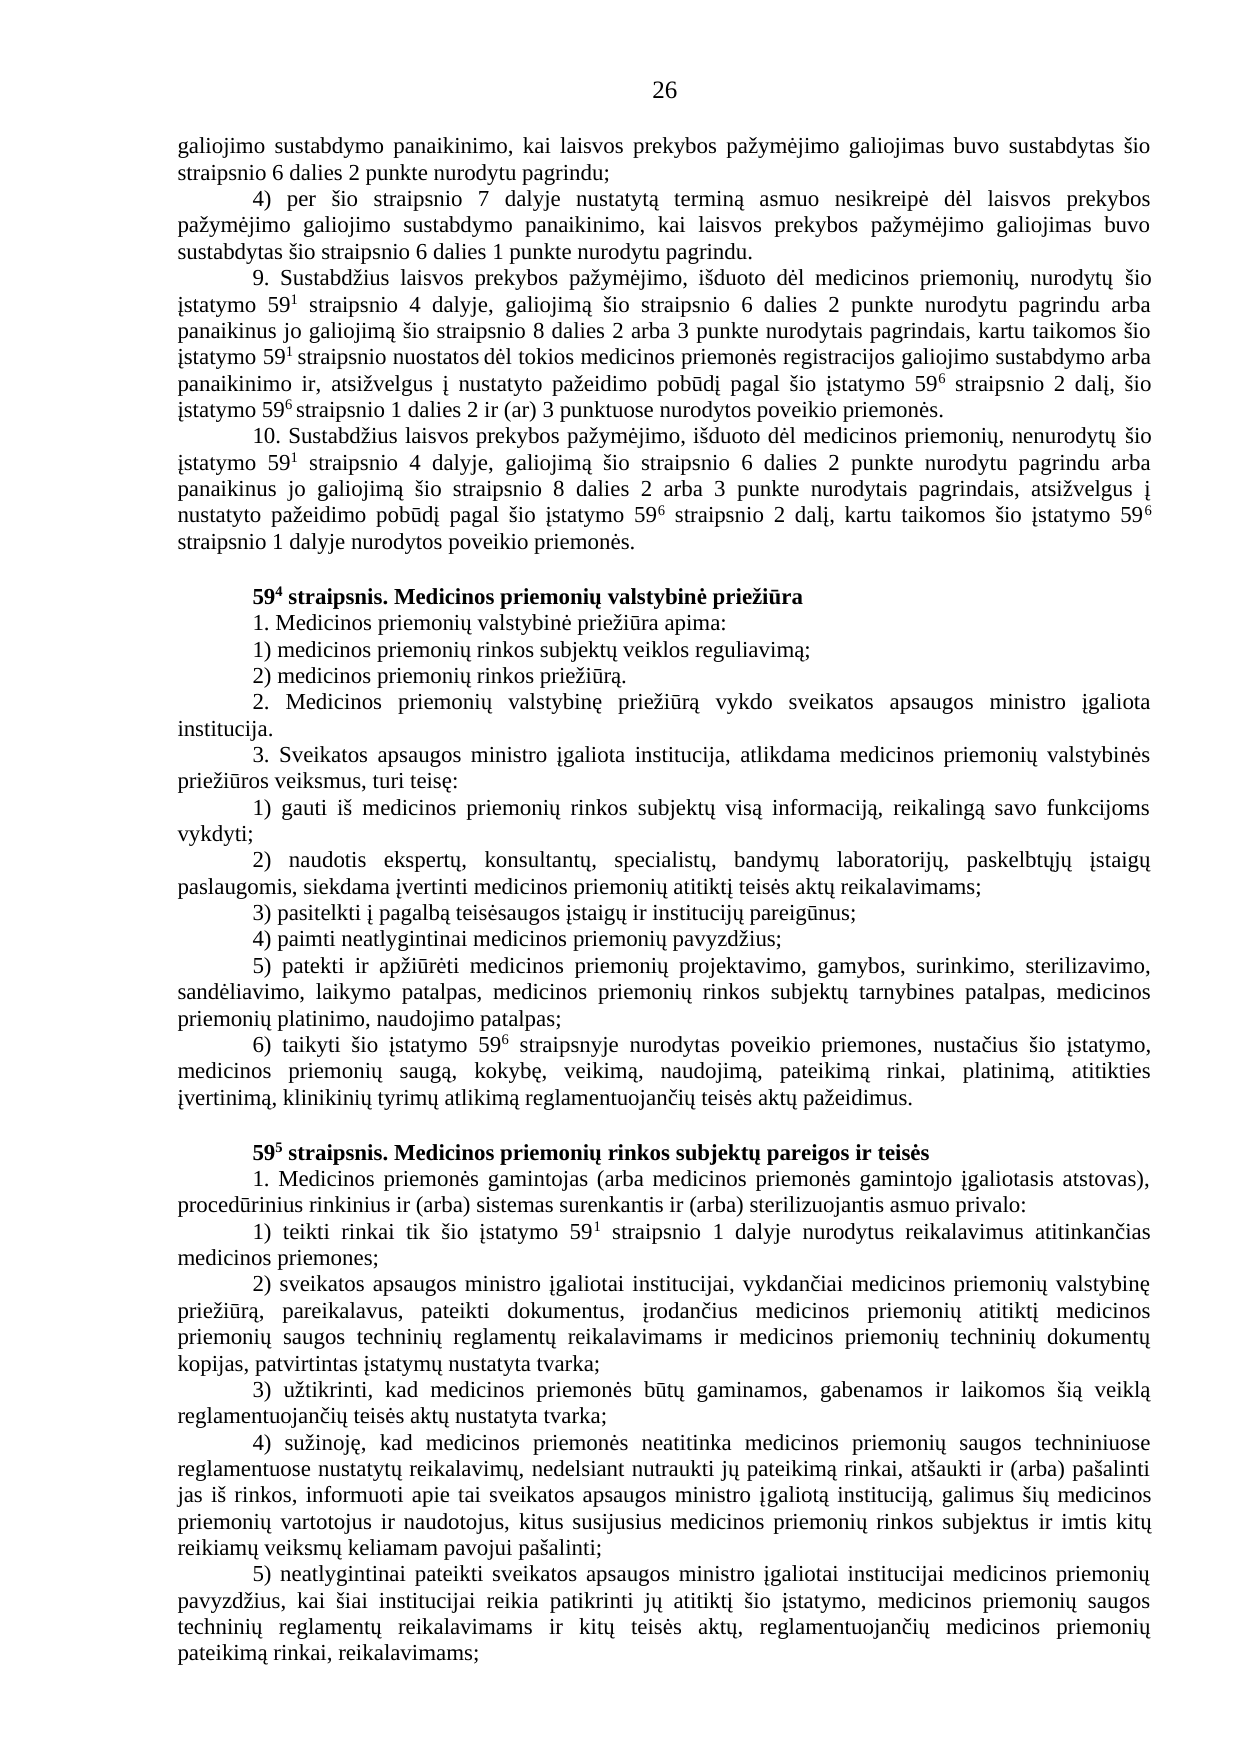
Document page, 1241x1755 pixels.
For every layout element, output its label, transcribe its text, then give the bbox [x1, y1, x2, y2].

text 4) per šio straipsnio 7 dalyje nustatytą terminą asmuo nesikreipė dėl laisvos prekybos pažymėjimo galiojimo sustabdymo panaikinimo, kai laisvos prekybos pažymėjimo galiojimas buvo sustabdytas šio straipsnio 6 dalies 1 punkte nurodytu pagrindu. [177, 185, 1152, 264]
text 1. Medicinos priemonės gamintojas (arba medicinos priemonės gamintojo įgaliotasis atstovas), procedūrinius rinkinius ir (arba) sistemas surenkantis ir (arba) sterilizuojantis asmuo privalo: [177, 1165, 1152, 1218]
text 1) medicinos priemonių rinkos subjektų veiklos reguliavimą; [177, 636, 1152, 662]
text 5) patekti ir apžiūrėti medicinos priemonių projektavimo, gamybos, surinkimo, sterilizavimo, sandėliavimo, laikymo patalpas, medicinos priemonių rinkos subjektų tarnybines patalpas, medicinos priemonių platinimo, naudojimo patalpas; [177, 952, 1152, 1031]
text 4) sužinoję, kad medicinos priemonės neatitinka medicinos priemonių saugos techniniuose reglamentuose nustatytų reikalavimų, nedelsiant nutraukti jų pateikimą rinkai, atšaukti ir (arba) pašalinti jas iš rinkos, informuoti apie tai sveikatos apsaugos ministro įgaliotą instituciją, galimus šių medicinos priemonių vartotojus ir naudotojus, kitus susijusius medicinos priemonių rinkos subjektus ir imtis kitų reikiamų veiksmų keliamam pavojui pašalinti; [177, 1429, 1152, 1560]
text 2. Medicinos priemonių valstybinę priežiūrą vykdo sveikatos apsaugos ministro įgaliota institucija. [177, 688, 1152, 741]
text 1) teikti rinkai tik šio įstatymo 591 straipsnio 1 dalyje nurodytus reikalavimus atitinkančias medicinos priemones; [177, 1218, 1152, 1271]
text 2) sveikatos apsaugos ministro įgaliotai institucijai, vykdančiai medicinos priemonių valstybinę priežiūrą, pareikalavus, pateikti dokumentus, įrodančius medicinos priemonių atitiktį medicinos priemonių saugos techninių reglamentų reikalavimams ir medicinos priemonių techninių dokumentų kopijas, patvirtintas įstatymų nustatyta tvarka; [177, 1271, 1152, 1376]
text 594 straipsnis. Medicinos priemonių valstybinė priežiūra [177, 583, 1152, 609]
text 2) medicinos priemonių rinkos priežiūrą. [177, 662, 1152, 688]
text 5) neatlygintinai pateikti sveikatos apsaugos ministro įgaliotai institucijai medicinos priemonių pavyzdžius, kai šiai institucijai reikia patikrinti jų atitiktį šio įstatymo, medicinos priemonių saugos techninių reglamentų reikalavimams ir kitų teisės aktų, reglamentuojančių medicinos priemonių pateikimą rinkai, reikalavimams; [177, 1560, 1152, 1666]
text 3. Sveikatos apsaugos ministro įgaliota institucija, atlikdama medicinos priemonių valstybinės priežiūros veiksmus, turi teisę: [177, 741, 1152, 794]
text 1) gauti iš medicinos priemonių rinkos subjektų visą informaciją, reikalingą savo funkcijoms vykdyti; [177, 794, 1152, 846]
text 4) paimti neatlygintinai medicinos priemonių pavyzdžius; [177, 926, 1152, 952]
text 1. Medicinos priemonių valstybinė priežiūra apima: [177, 609, 1152, 636]
text 2) naudotis ekspertų, konsultantų, specialistų, bandymų laboratorijų, paskelbtųjų įstaigų paslaugomis, siekdama įvertinti medicinos priemonių atitiktį teisės aktų reikalavimams; [177, 846, 1152, 899]
text 595 straipsnis. Medicinos priemonių rinkos subjektų pareigos ir teisės [177, 1139, 1152, 1165]
text 10. Sustabdžius laisvos prekybos pažymėjimo, išduoto dėl medicinos priemonių, nenurodytų šio įstatymo 591 straipsnio 4 dalyje, galiojimą šio straipsnio 6 dalies 2 punkte nurodytu pagrindu arba panaikinus jo galiojimą šio straipsnio 8 dalies 2 arba 3 punkte nurodytais pagrindais, atsižvelgus į nustatyto pažeidimo pobūdį pagal šio įstatymo 596 straipsnio 2 dalį, kartu taikomos šio įstatymo 596 straipsnio 1 dalyje nurodytos poveikio priemonės. [177, 422, 1152, 554]
text 3) pasitelkti į pagalbą teisėsaugos įstaigų ir institucijų pareigūnus; [177, 899, 1152, 926]
text galiojimo sustabdymo panaikinimo, kai laisvos prekybos pažymėjimo galiojimas buvo sustabdytas šio straipsnio 6 dalies 2 punkte nurodytu pagrindu; [177, 132, 1152, 185]
text 9. Sustabdžius laisvos prekybos pažymėjimo, išduoto dėl medicinos priemonių, nurodytų šio įstatymo 591 straipsnio 4 dalyje, galiojimą šio straipsnio 6 dalies 2 punkte nurodytu pagrindu arba panaikinus jo galiojimą šio straipsnio 8 dalies 2 arba 3 punkte nurodytais pagrindais, kartu taikomos šio įstatymo 591 straipsnio nuostatos dėl tokios medicinos priemonės registracijos galiojimo sustabdymo arba panaikinimo ir, atsižvelgus į nustatyto pažeidimo pobūdį pagal šio įstatymo 596 straipsnio 2 dalį, šio įstatymo 596 straipsnio 1 dalies 2 ir (ar) 3 punktuose nurodytos poveikio priemonės. [177, 264, 1152, 422]
text 6) taikyti šio įstatymo 596 straipsnyje nurodytas poveikio priemones, nustačius šio įstatymo, medicinos priemonių saugą, kokybę, veikimą, naudojimą, pateikimą rinkai, platinimą, atitikties įvertinimą, klinikinių tyrimų atlikimą reglamentuojančių teisės aktų pažeidimus. [177, 1031, 1152, 1110]
text 3) užtikrinti, kad medicinos priemonės būtų gaminamos, gabenamos ir laikomos šią veiklą reglamentuojančių teisės aktų nustatyta tvarka; [177, 1376, 1152, 1429]
